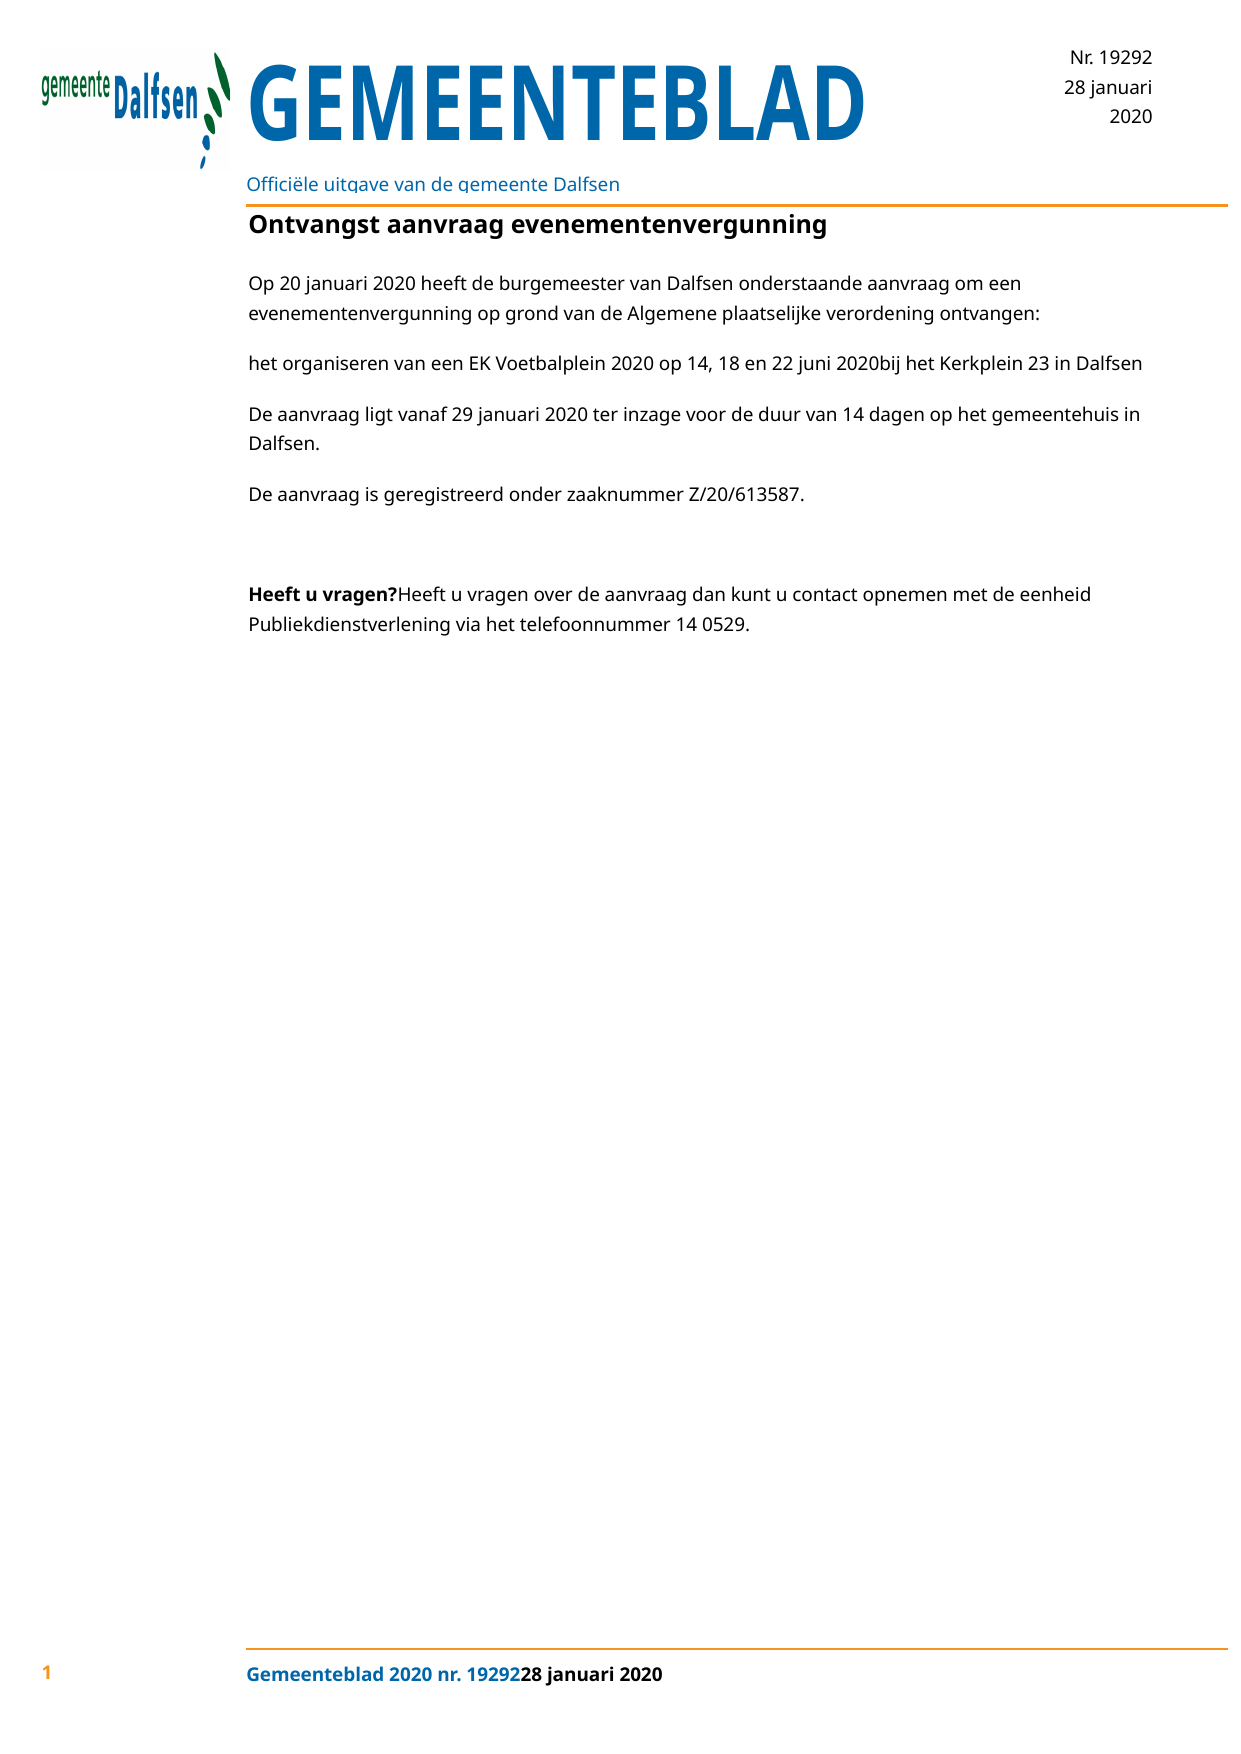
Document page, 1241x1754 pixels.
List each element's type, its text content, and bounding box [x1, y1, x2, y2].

picture [41, 47, 231, 172]
text De aanvraag ligt vanaf 29 januari 2020 ter inzage voor de duur van 14 dagen op het gemeentehuis in Dalfsen. [248, 401, 1152, 456]
text Heeft u vragen?Heeft u vragen over de aanvraag dan kunt u contact opnemen met de eenheid Publiekdienstverlening via het telefoonnummer 14 0529. [248, 582, 1152, 637]
text De aanvraag is geregistreerd onder zaaknummer Z/20/613587. [248, 481, 1152, 506]
text Ontvangst aanvraag evenementenvergunning [248, 207, 1152, 241]
text het organiseren van een EK Voetbalplein 2020 op 14, 18 en 22 juni 2020bij het Kerkplein 23 in Dalfsen [248, 350, 1152, 376]
text Op 20 januari 2020 heeft de burgemeester van Dalfsen onderstaande aanvraag om een evenementenvergunning op grond van de Algemene plaatselijke verordening ontvangen: [248, 270, 1152, 326]
